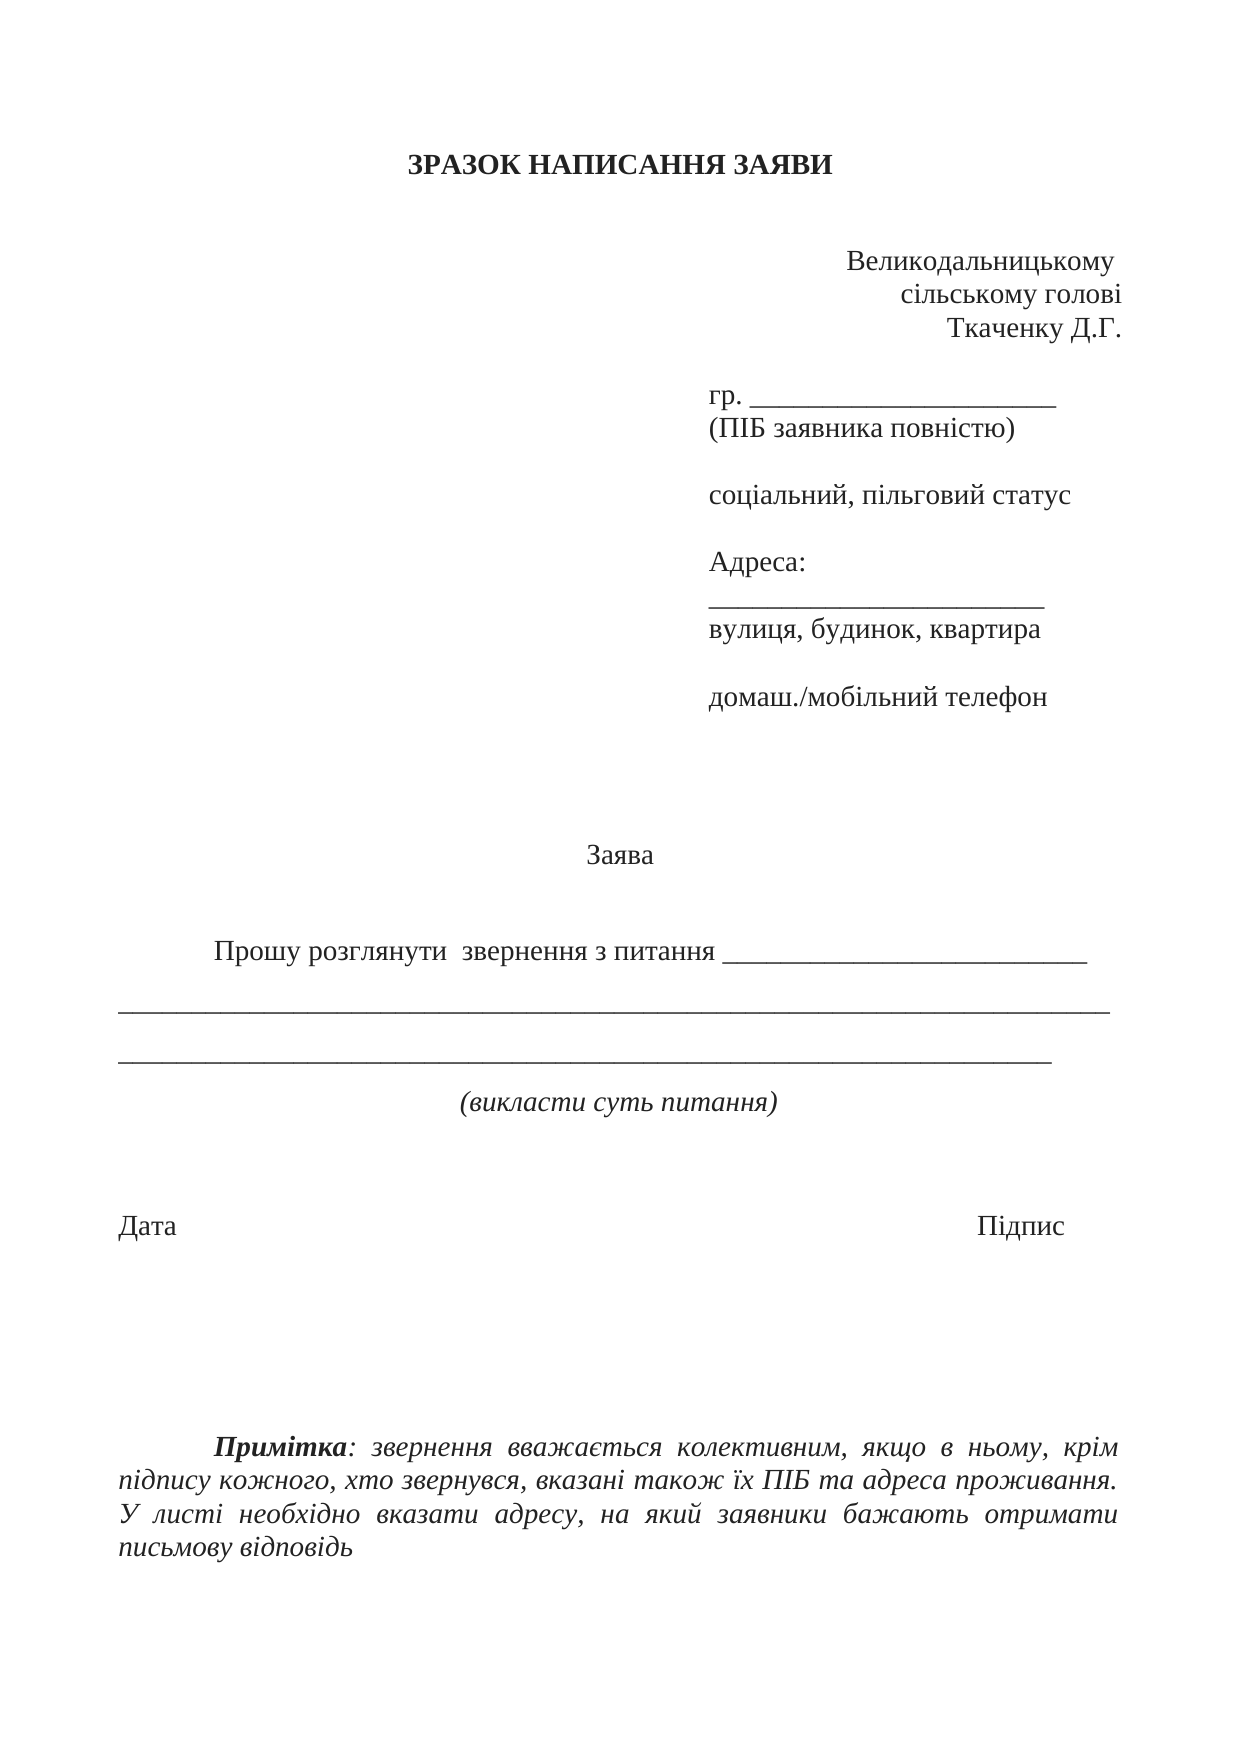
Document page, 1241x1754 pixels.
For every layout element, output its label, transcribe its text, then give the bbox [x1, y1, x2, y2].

text _______________________ [118, 578, 1122, 612]
text вулиця, будинок, квартира [118, 612, 1122, 645]
text гр. _____________________ [118, 377, 1122, 410]
text Заява [118, 808, 1122, 870]
text (викласти суть питання) [118, 1084, 1122, 1117]
text Великодальницькому [118, 243, 1122, 276]
text ____________________________________________________________________________________________________________________________________ [118, 983, 1122, 1067]
text Ткаченку Д.Г. [118, 310, 1122, 343]
text Дата Підпис [118, 1179, 1122, 1242]
text Адреса: [118, 544, 1122, 578]
text Примітка: звернення вважається колективним, якщо в ньому, крім підпису кожного, хто звернувся, вказані також їх ПІБ та адреса проживання. У листі необхідно вказати адресу, на який заявники бажають отримати письмову відповідь [118, 1429, 1122, 1563]
text сільському голові [118, 276, 1122, 310]
text Прошу розглянути звернення з питання _________________________ [118, 933, 1122, 966]
text ЗРАЗОК НАПИСАННЯ ЗАЯВИ [118, 118, 1122, 180]
text (ПІБ заявника повністю) [118, 410, 1122, 444]
text соціальний, пільговий статус [118, 477, 1122, 511]
text домаш./мобільний телефон [118, 679, 1122, 712]
